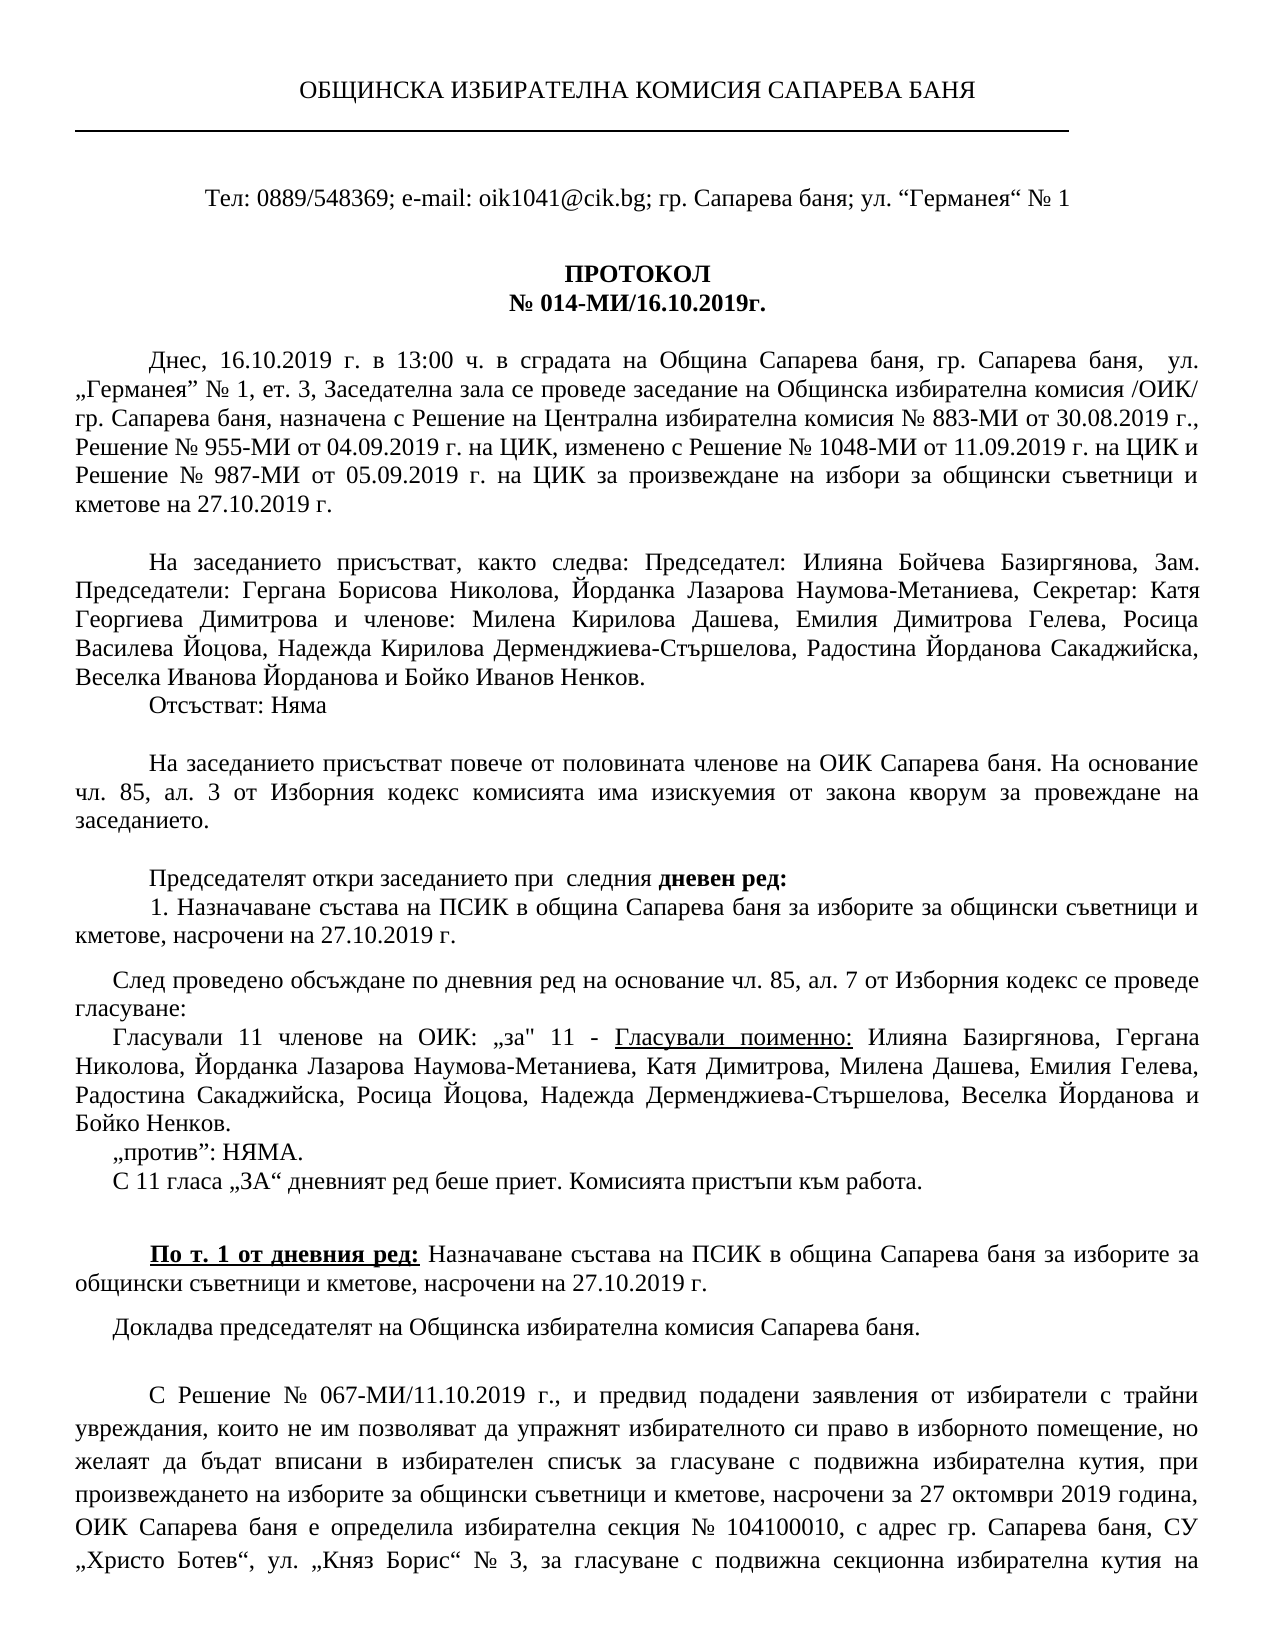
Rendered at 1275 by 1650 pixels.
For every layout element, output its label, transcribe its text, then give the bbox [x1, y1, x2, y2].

text След проведено обсъждане по дневния ред на основание чл. 85, ал. 7 от Изборния кодекс се проведе гласуване: [75, 965, 1200, 1022]
text С 11 гласа „ЗА“ дневният ред беше приет. Комисията пристъпи към работа. [75, 1166, 1200, 1195]
text На заседанието присъстват, както следва: Председател: Илияна Бойчева Базиргянова, Зам. Председатели: Гергана Борисова Николова, Йорданка Лазарова Наумова-Метаниева, Секретар: Катя Георгиева Димитрова и членове: Милена Кирилова Дашева, Емилия Димитрова Гелева, Росица Василева Йоцова, Надежда Кирилова Дерменджиева-Стършелова, Радостина Йорданова Сакаджийска, Веселка Иванова Йорданова и Бойко Иванов Ненков. [75, 547, 1200, 690]
text На заседанието присъстват повече от половината членове на ОИК Сапарева баня. На основание чл. 85, ал. 3 от Изборния кодекс комисията има изискуемия от закона кворум за провеждане на заседанието. [75, 748, 1200, 834]
text 1. Назначаване състава на ПСИК в община Сапарева баня за изборите за общински съветници и кметове, насрочени на 27.10.2019 г. [75, 892, 1200, 949]
text ОБЩИНСКА ИЗБИРАТЕЛНА КОМИСИЯ САПАРЕВА БАНЯ [75, 75, 1200, 104]
text Председателят откри заседанието при следния дневен ред: [75, 863, 1200, 892]
text № 014-МИ/16.10.2019г. [75, 288, 1200, 317]
text Гласували 11 членове на ОИК: „за" 11 - Гласували поименно: Илияна Базиргянова, Гергана Николова, Йорданка Лазарова Наумова-Метаниева, Катя Димитрова, Милена Дашева, Емилия Гелева, Радостина Сакаджийска, Росица Йоцова, Надежда Дерменджиева-Стършелова, Веселка Йорданова и Бойко Ненков. [75, 1022, 1200, 1137]
text Днес, 16.10.2019 г. в 13:00 ч. в сградата на Община Сапарева баня, гр. Сапарева баня, ул. „Германея” № 1, ет. 3, Заседателна зала се проведе заседание на Общинска избирателна комисия /ОИК/ гр. Сапарева баня, назначена с Решение на Централна избирателна комисия № 883-МИ от 30.08.2019 г., Решение № 955-МИ от 04.09.2019 г. на ЦИК, изменено с Решение № 1048-МИ от 11.09.2019 г. на ЦИК и Решение № 987-МИ от 05.09.2019 г. на ЦИК за произвеждане на избори за общински съветници и кметове на 27.10.2019 г. [75, 345, 1200, 518]
subtitle ПРОТОКОЛ [75, 259, 1200, 288]
text Отсъстват: Няма [75, 690, 1200, 719]
text По т. 1 от дневния ред: Назначаване състава на ПСИК в община Сапарева баня за изборите за общински съветници и кметове, насрочени на 27.10.2019 г. [75, 1239, 1200, 1297]
text „против”: НЯМА. [75, 1137, 1200, 1166]
text С Решение № 067-МИ/11.10.2019 г., и предвид подадени заявления от избиратели с трайни увреждания, които не им позволяват да упражнят избирателното си право в изборното помещение, но желаят да бъдат вписани в избирателен списък за гласуване с подвижна избирателна кутия, при произвеждането на изборите за общински съветници и кметове, насрочени за 27 октомври 2019 година, ОИК Сапарева баня е определила избирателна секция № 104100010, с адрес гр. Сапарева баня, СУ „Христо Ботев“, ул. „Княз Борис“ № 3, за гласуване с подвижна секционна избирателна кутия на [75, 1380, 1200, 1574]
text Докладва председателят на Общинска избирателна комисия Сапарева баня. [75, 1312, 1200, 1341]
text Тел: 0889/548369; e-mail: oik1041@cik.bg; гр. Сапарева баня; ул. “Германея“ № 1 [75, 183, 1200, 211]
